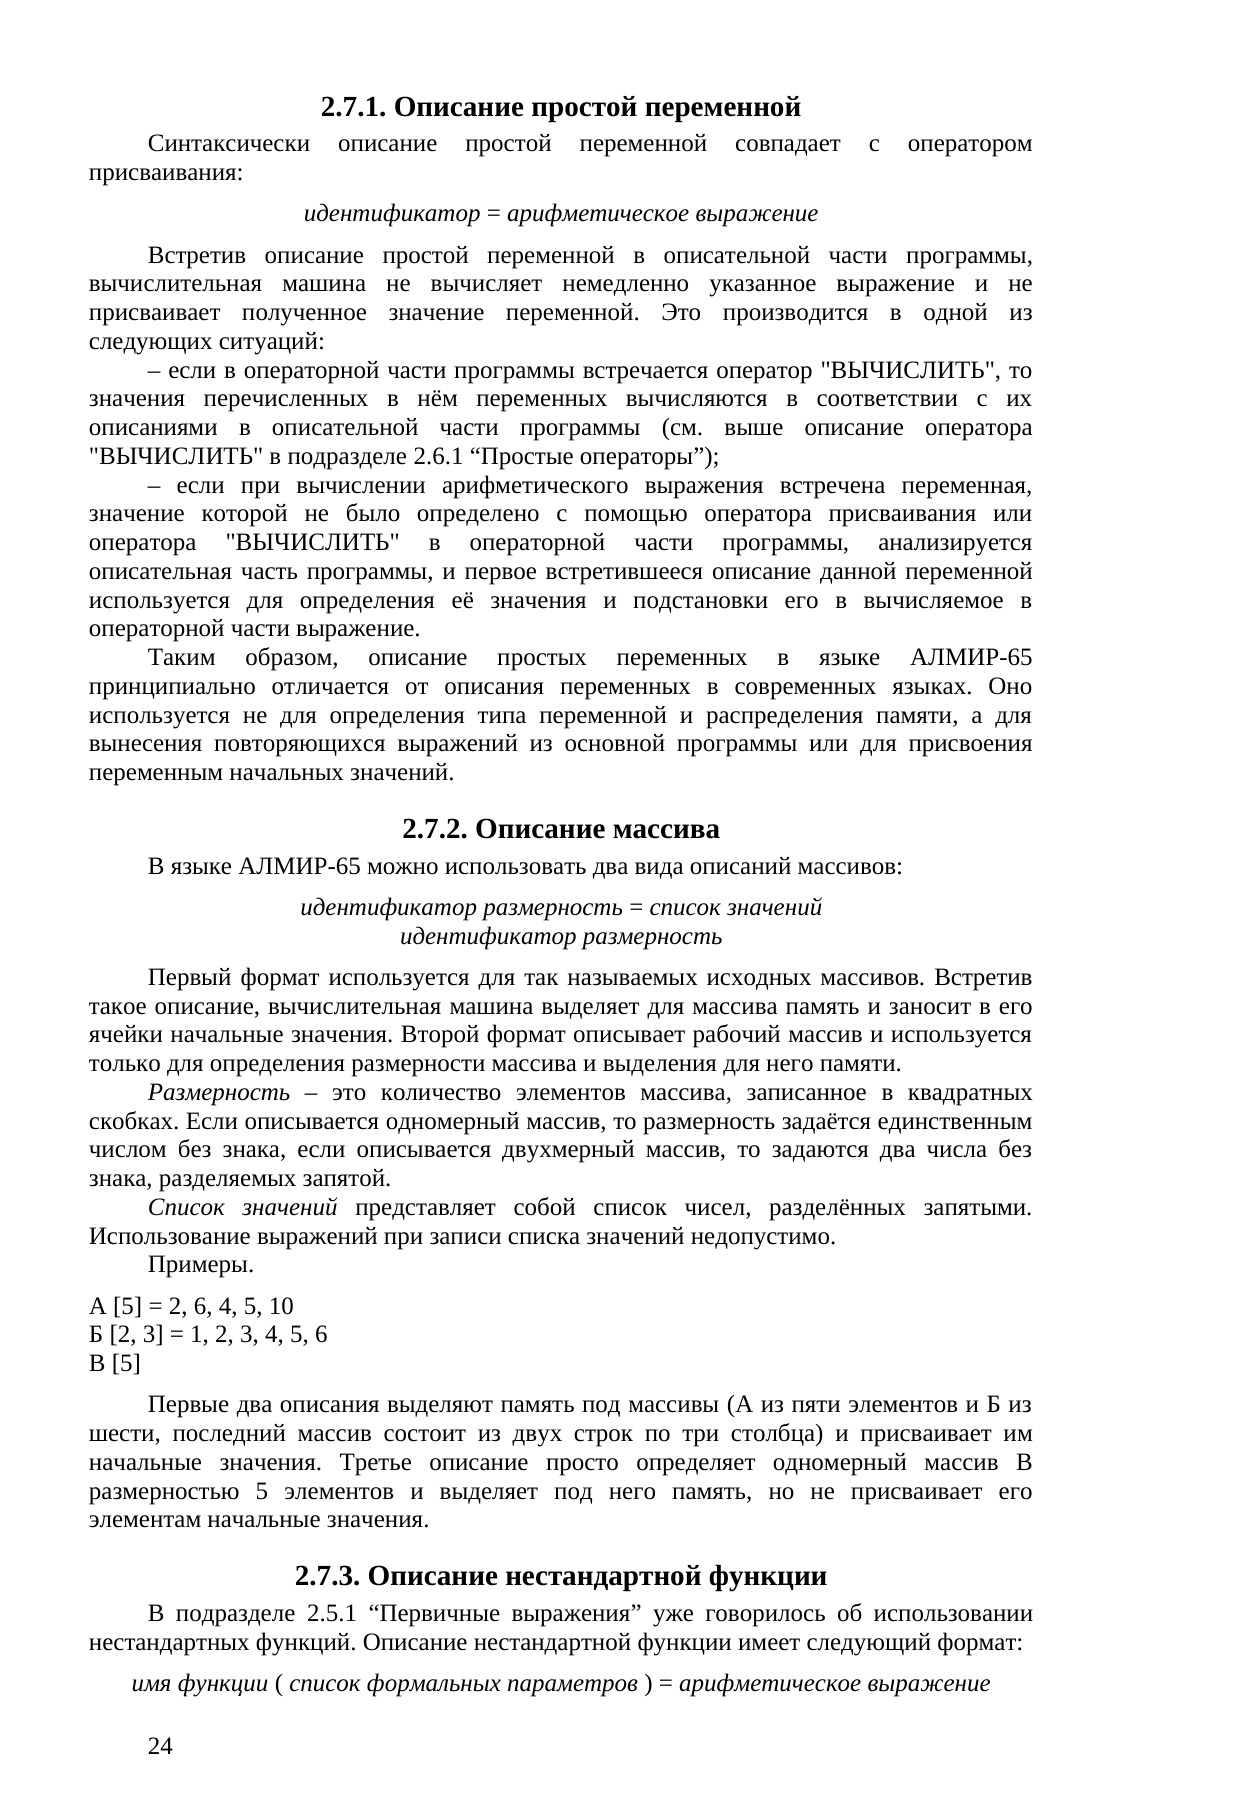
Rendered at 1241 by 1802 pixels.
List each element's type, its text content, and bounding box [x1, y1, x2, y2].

text А [5] = 2, 6, 4, 5, 10 [89, 1291, 1033, 1319]
text В языке АЛМИР-65 можно использовать два вида описаний массивов: [89, 851, 1033, 879]
text – если в операторной части программы встречается оператор "ВЫЧИСЛИТЬ", то значения перечисленных в нём переменных вычисляются в соответствии с их описаниями в описательной части программы (см. выше описание оператора "ВЫЧИСЛИТЬ" в подразделе 2.6.1. “Простые операторы”); [89, 355, 1033, 470]
text идентификатор размерность [89, 921, 1033, 949]
text – если при вычислении арифметического выражения встречена переменная, значение которой не было определено с помощью оператора присваивания или оператора "ВЫЧИСЛИТЬ" в операторной части программы, анализируется описательная часть программы, и первое встретившееся описание данной переменной используется для определения её значения и подстановки его в вычисляемое в операторной части выражение. [89, 470, 1033, 642]
text Встретив описание простой переменной в описательной части программы, вычислительная машина не вычисляет немедленно указанное выражение и не присваивает полученное значение переменной. Это производится в одной из следующих ситуаций: [89, 240, 1033, 355]
text Первый формат используется для так называемых исходных массивов. Встретив такое описание, вычислительная машина выделяет для массива память и заносит в его ячейки начальные значения. Второй формат описывает рабочий массив и используется только для определения размерности массива и выделения для него памяти. [89, 962, 1033, 1077]
text Список значений представляет собой список чисел, разделённых запятыми. Использование выражений при записи списка значений недопустимо. [89, 1192, 1033, 1249]
text идентификатор размерность = список значений [89, 892, 1033, 921]
text Размерность – это количество элементов массива, записанное в квадратных скобках. Если описывается одномерный массив, то размерность задаётся единственным числом без знака, если описывается двухмерный массив, то задаются два числа без знака, разделяемых запятой. [89, 1077, 1033, 1192]
text В подразделе 2.5.1. “Первичные выражения” уже говорилось об использовании нестандартных функций. Описание нестандартной функции имеет следующий формат: [89, 1598, 1033, 1656]
subtitle Описание массива [89, 811, 1033, 844]
text Примеры. [89, 1249, 1033, 1278]
text имя функции ( список формальных параметров ) = арифметическое выражение [89, 1668, 1033, 1697]
text Первые два описания выделяют память под массивы (А из пяти элементов и Б из шести, последний массив состоит из двух строк по три столбца) и присваивает им начальные значения. Третье описание просто определяет одномерный массив В размерностью 5 элементов и выделяет под него память, но не присваивает его элементам начальные значения. [89, 1389, 1033, 1533]
text Синтаксически описание простой переменной совпадает с оператором присваивания: [89, 128, 1033, 186]
text идентификатор = арифметическое выражение [89, 198, 1033, 227]
subtitle Описание нестандартной функции [89, 1558, 1033, 1592]
subtitle Описание простой переменной [89, 89, 1033, 122]
text В [5] [89, 1348, 1033, 1377]
text Таким образом, описание простых переменных в языке АЛМИР-65 принципиально отличается от описания переменных в современных языках. Оно используется не для определения типа переменной и распределения памяти, а для вынесения повторяющихся выражений из основной программы или для присвоения переменным начальных значений. [89, 642, 1033, 786]
text Б [2, 3] = 1, 2, 3, 4, 5, 6 [89, 1319, 1033, 1348]
